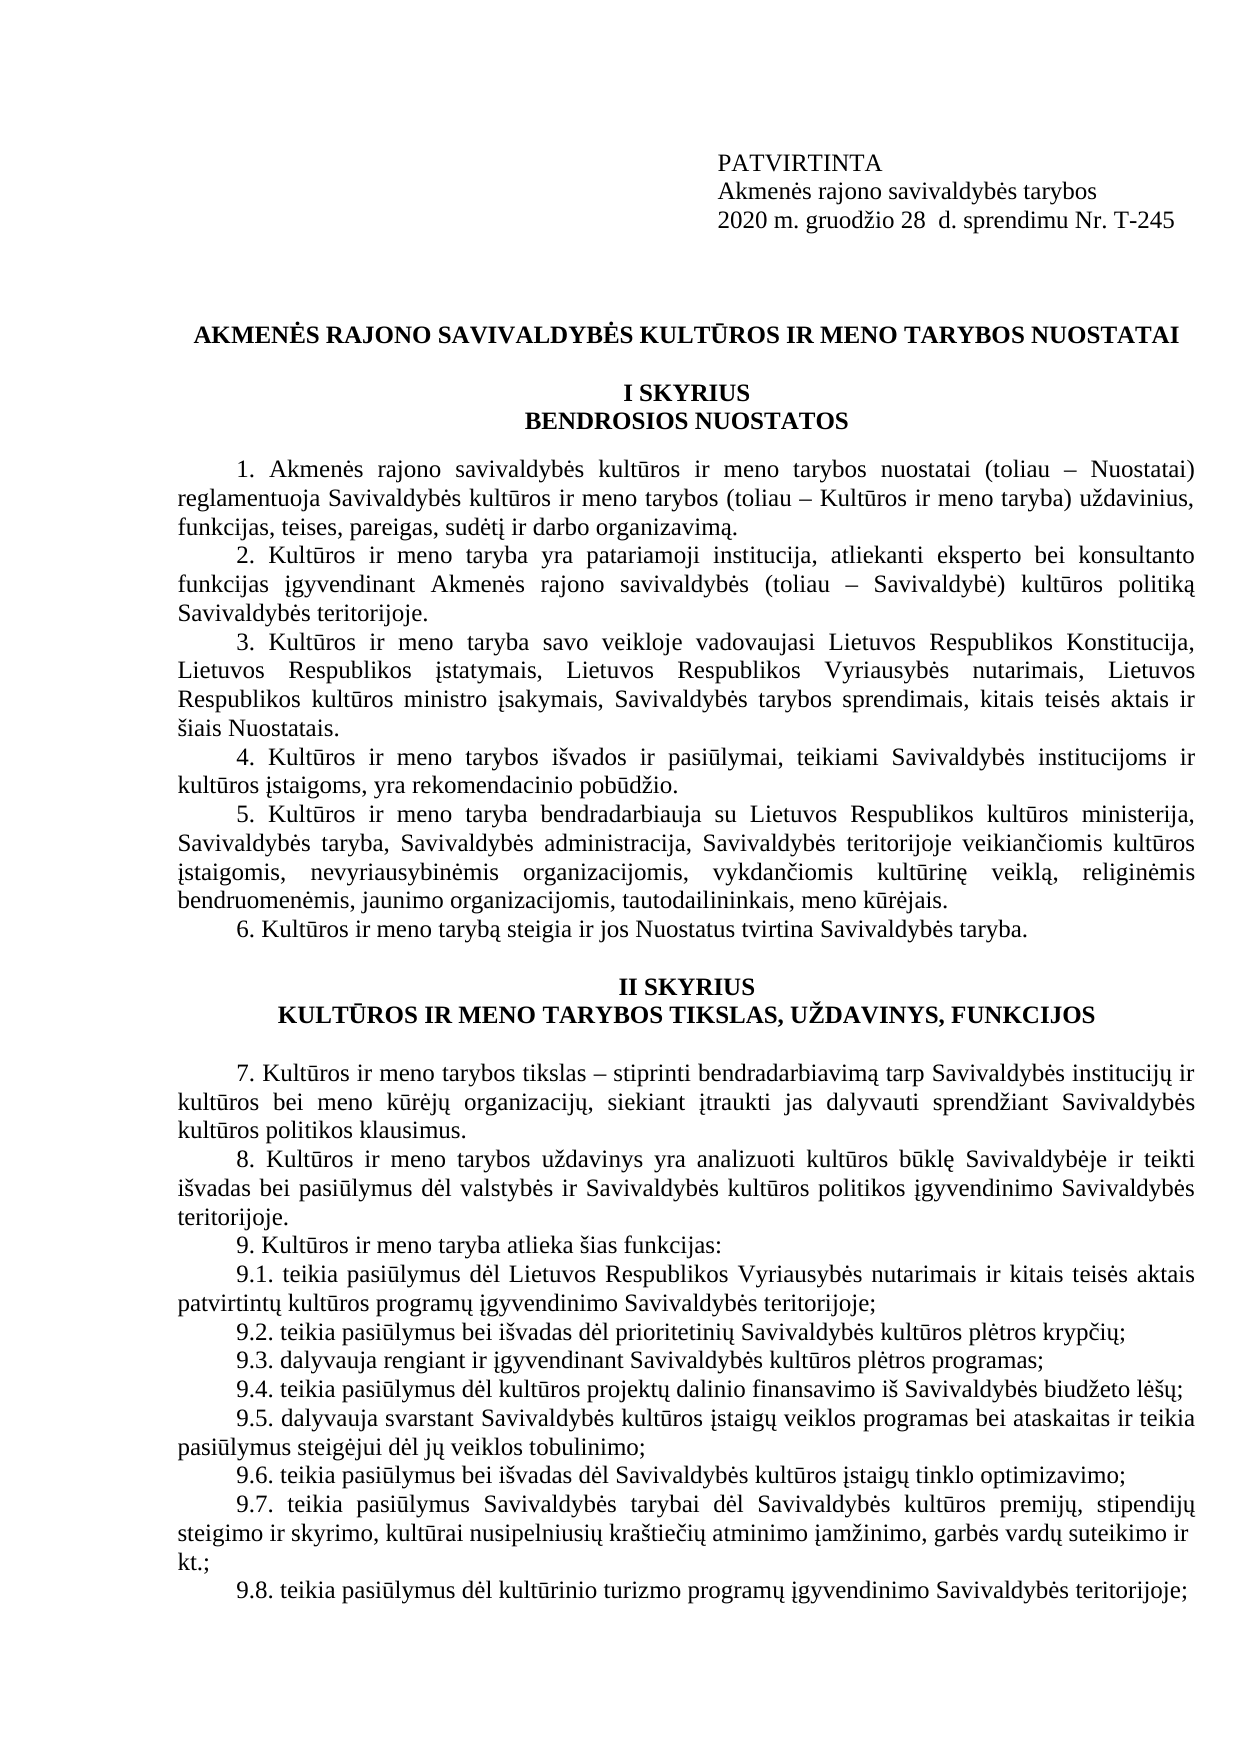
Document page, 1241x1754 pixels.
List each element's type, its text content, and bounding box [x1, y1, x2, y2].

text II SKYRIUS [177, 972, 1196, 1001]
text I SKYRIUS [177, 378, 1196, 406]
text KULTŪROS IR MENO TARYBOS TIKSLAS, UŽDAVINYS, FUNKCIJOS [177, 1001, 1196, 1029]
text 9.4. teikia pasiūlymus dėl kultūros projektų dalinio finansavimo iš Savivaldybės biudžeto lėšų; [177, 1374, 1196, 1403]
text 5. Kultūros ir meno taryba bendradarbiauja su Lietuvos Respublikos kultūros ministerija, Savivaldybės taryba, Savivaldybės administracija, Savivaldybės teritorijoje veikiančiomis kultūros įstaigomis, nevyriausybinėmis organizacijomis, vykdančiomis kultūrinę veiklą, religinėmis bendruomenėmis, jaunimo organizacijomis, tautodailininkais, meno kūrėjais. [177, 799, 1196, 914]
text Akmenės rajono savivaldybės tarybos [717, 176, 1196, 205]
text 9.3. dalyvauja rengiant ir įgyvendinant Savivaldybės kultūros plėtros programas; [177, 1346, 1196, 1374]
text 9.7. teikia pasiūlymus Savivaldybės tarybai dėl Savivaldybės kultūros premijų, stipendijų steigimo ir skyrimo, kultūrai nusipelniusių kraštiečių atminimo įamžinimo, garbės vardų suteikimo ir [177, 1489, 1196, 1547]
text kt.; [177, 1547, 1196, 1576]
text 9.1. teikia pasiūlymus dėl Lietuvos Respublikos Vyriausybės nutarimais ir kitais teisės aktais patvirtintų kultūros programų įgyvendinimo Savivaldybės teritorijoje; [177, 1259, 1196, 1317]
text BENDROSIOS NUOSTATOS [177, 406, 1196, 435]
text 7. Kultūros ir meno tarybos tikslas – stiprinti bendradarbiavimą tarp Savivaldybės institucijų ir kultūros bei meno kūrėjų organizacijų, siekiant įtraukti jas dalyvauti sprendžiant Savivaldybės kultūros politikos klausimus. [177, 1058, 1196, 1144]
text 4. Kultūros ir meno tarybos išvados ir pasiūlymai, teikiami Savivaldybės institucijoms ir kultūros įstaigoms, yra rekomendacinio pobūdžio. [177, 742, 1196, 799]
text AKMENĖS RAJONO SAVIVALDYBĖS KULTŪROS IR MENO TARYBOS NUOSTATAI [177, 320, 1196, 349]
text 1. Akmenės rajono savivaldybės kultūros ir meno tarybos nuostatai (toliau – Nuostatai) reglamentuoja Savivaldybės kultūros ir meno tarybos (toliau – Kultūros ir meno taryba) uždavinius, funkcijas, teises, pareigas, sudėtį ir darbo organizavimą. [177, 454, 1196, 541]
text PATVIRTINTA [582, 148, 1196, 176]
text 9.2. teikia pasiūlymus bei išvadas dėl prioritetinių Savivaldybės kultūros plėtros krypčių; [177, 1317, 1196, 1346]
text 6. Kultūros ir meno tarybą steigia ir jos Nuostatus tvirtina Savivaldybės taryba. [177, 914, 1196, 943]
text 9.6. teikia pasiūlymus bei išvadas dėl Savivaldybės kultūros įstaigų tinklo optimizavimo; [177, 1461, 1196, 1489]
text 2020 m. gruodžio 28 d. sprendimu Nr. T-245 [582, 205, 1196, 234]
text 3. Kultūros ir meno taryba savo veikloje vadovaujasi Lietuvos Respublikos Konstitucija, Lietuvos Respublikos įstatymais, Lietuvos Respublikos Vyriausybės nutarimais, Lietuvos Respublikos kultūros ministro įsakymais, Savivaldybės tarybos sprendimais, kitais teisės aktais ir šiais Nuostatais. [177, 627, 1196, 742]
text 8. Kultūros ir meno tarybos uždavinys yra analizuoti kultūros būklę Savivaldybėje ir teikti išvadas bei pasiūlymus dėl valstybės ir Savivaldybės kultūros politikos įgyvendinimo Savivaldybės teritorijoje. [177, 1144, 1196, 1231]
text 9.5. dalyvauja svarstant Savivaldybės kultūros įstaigų veiklos programas bei ataskaitas ir teikia pasiūlymus steigėjui dėl jų veiklos tobulinimo; [177, 1403, 1196, 1461]
text 2. Kultūros ir meno taryba yra patariamoji institucija, atliekanti eksperto bei konsultanto funkcijas įgyvendinant Akmenės rajono savivaldybės (toliau – Savivaldybė) kultūros politiką Savivaldybės teritorijoje. [177, 541, 1196, 627]
text 9.8. teikia pasiūlymus dėl kultūrinio turizmo programų įgyvendinimo Savivaldybės teritorijoje; [177, 1576, 1196, 1604]
text 9. Kultūros ir meno taryba atlieka šias funkcijas: [177, 1231, 1196, 1259]
